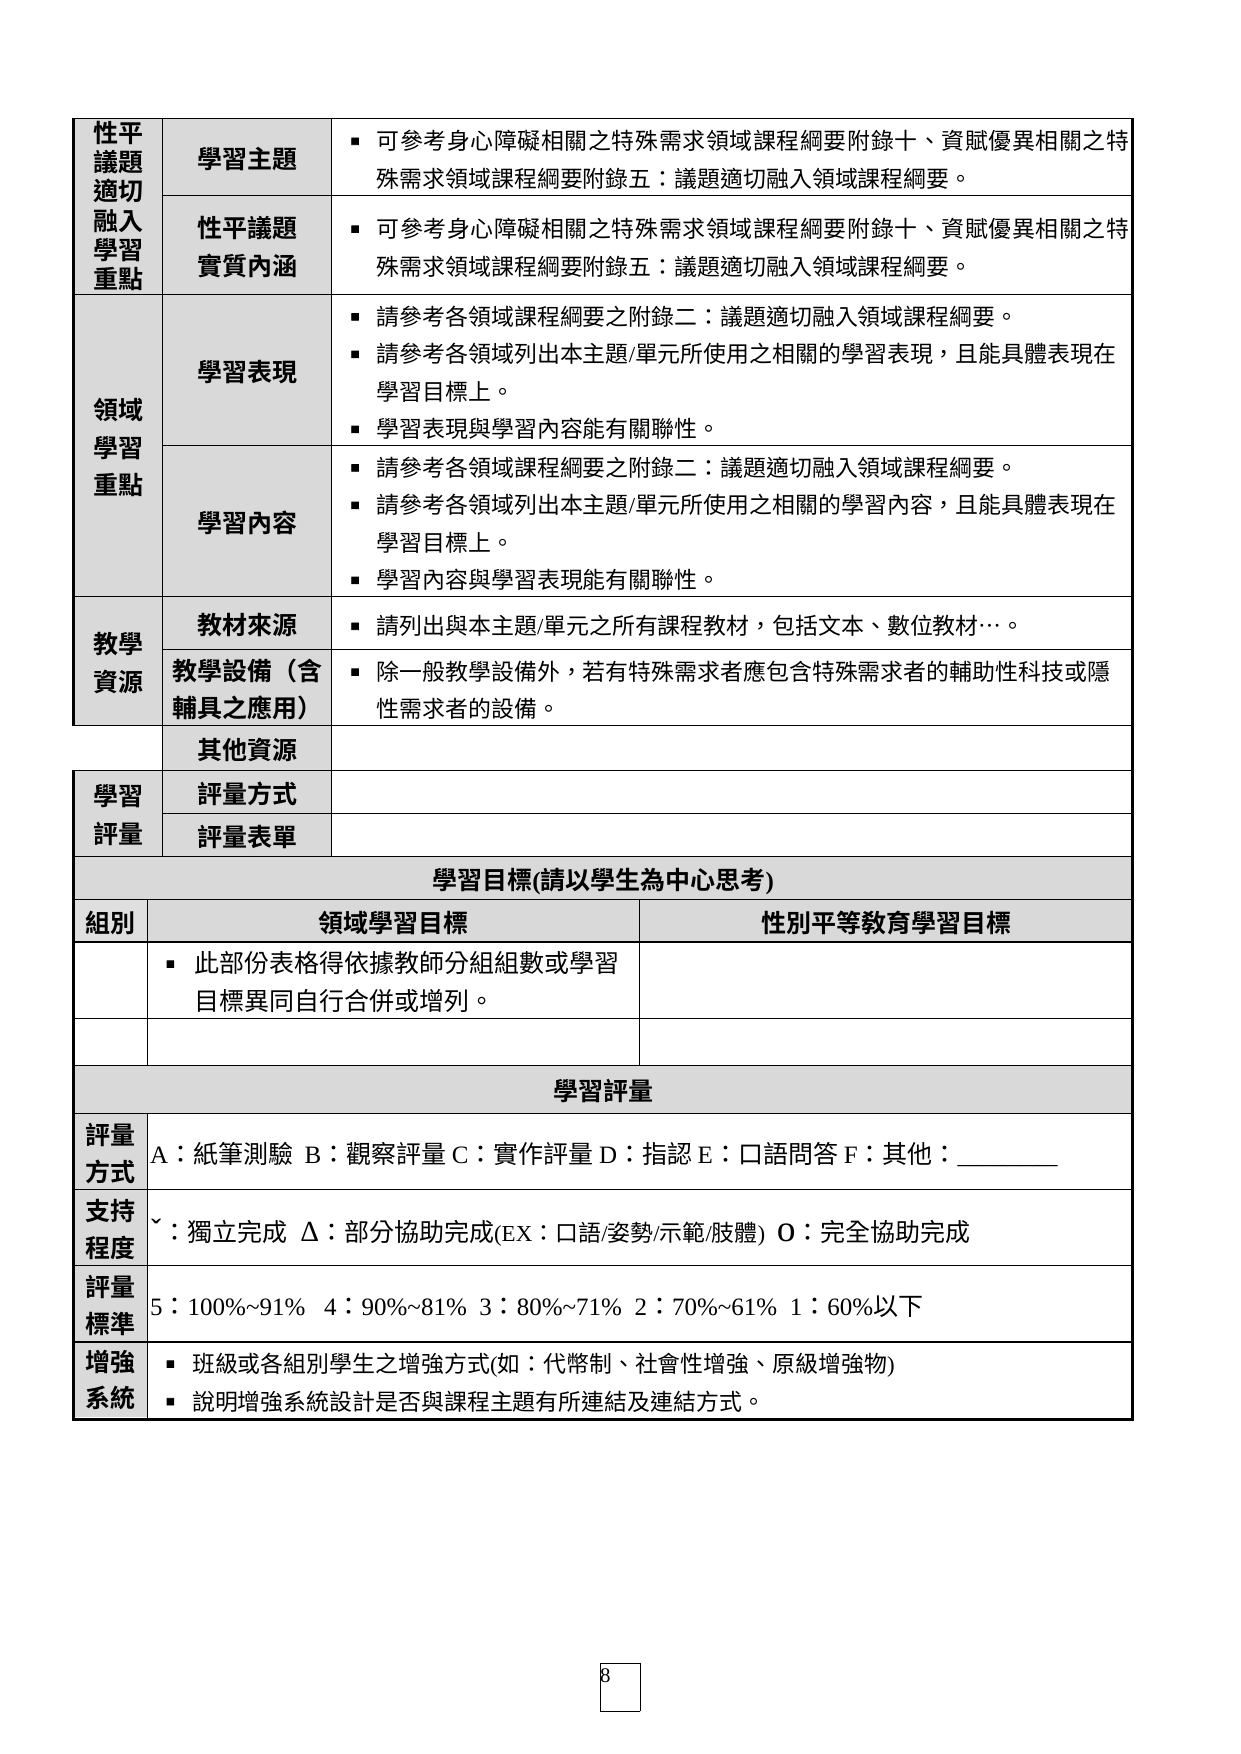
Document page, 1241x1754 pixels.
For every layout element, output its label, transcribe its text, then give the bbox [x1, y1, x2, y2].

table_cell 此部份表格得依據教師分組組數或學習目標異同自行合併或增列。 [148, 943, 639, 1017]
table_cell 組別 [75, 900, 147, 941]
table_cell 性別平等敎育學習目標 [640, 900, 1131, 941]
table_cell [75, 1019, 147, 1065]
table_cell 領域 學習 重點 [75, 295, 162, 596]
table_cell 除一般教學設備外，若有特殊需求者應包含特殊需求者的輔助性科技或隱性需求者的設備。 [332, 650, 1131, 725]
table_cell 教材來源 [163, 597, 331, 649]
table_cell [148, 1019, 639, 1065]
table_cell 學習內容 [163, 446, 331, 596]
table_cell 學習評量 [75, 1066, 1131, 1113]
table_cell 性平 議題 適切 融入 學習 重點 [75, 119, 162, 294]
table_cell [640, 1019, 1131, 1065]
table_cell 請參考各領域課程綱要之附錄二：議題適切融入領域課程綱要。 請參考各領域列出本主題/單元所使用之相關的學習表現，且能具體表現在學習目標上。 學習表現與學習內容能有關聯性。 [332, 295, 1131, 445]
table_cell 性平議題 實質內涵 [163, 196, 331, 294]
table_cell [640, 943, 1131, 1017]
table_cell 領域學習目標 [148, 900, 639, 941]
table_cell ˇ：獨立完成 Δ：部分協助完成(EX：口語/姿勢/示範/肢體) o：完全協助完成 [148, 1190, 1131, 1265]
table_cell 班級或各組別學生之增強方式(如：代幣制、社會性增強、原級增強物) 說明增強系統設計是否與課程主題有所連結及連結方式。 [148, 1343, 1131, 1417]
table_cell 學習表現 [163, 295, 331, 445]
table_cell [332, 771, 1131, 813]
table_cell [332, 726, 1131, 770]
table_cell 增強系統 [75, 1343, 147, 1417]
table_cell 學習 評量 [75, 771, 162, 856]
table_cell 學習主題 [163, 119, 331, 195]
table_cell 5：100%~91% 4：90%~81% 3：80%~71% 2：70%~61% 1：60%以下 [148, 1266, 1131, 1341]
table_cell 學習目標(請以學生為中心思考) [75, 857, 1131, 899]
table_cell 評量方式 [163, 771, 331, 813]
table_cell 評量方式 [75, 1114, 147, 1189]
table_cell 其他資源 [163, 726, 331, 770]
table_cell 評量標準 [75, 1266, 147, 1341]
table_cell 教學設備（含輔具之應用） [163, 650, 331, 725]
table_cell 請參考各領域課程綱要之附錄二：議題適切融入領域課程綱要。 請參考各領域列出本主題/單元所使用之相關的學習內容，且能具體表現在學習目標上。 學習內容與學習表現能有關聯性。 [332, 446, 1131, 596]
table_cell 可參考身心障礙相關之特殊需求領域課程綱要附錄十、資賦優異相關之特殊需求領域課程綱要附錄五：議題適切融入領域課程綱要。 [332, 196, 1131, 294]
table_cell 支持程度 [75, 1190, 147, 1265]
table_cell A：紙筆測驗 B：觀察評量 C：實作評量 D：指認 E：口語問答 F：其他：________ [148, 1114, 1131, 1189]
table_cell [332, 814, 1131, 856]
table_cell 評量表單 [163, 814, 331, 856]
table_cell 可參考身心障礙相關之特殊需求領域課程綱要附錄十、資賦優異相關之特殊需求領域課程綱要附錄五：議題適切融入領域課程綱要。 [332, 119, 1131, 195]
table_cell 請列出與本主題/單元之所有課程教材，包括文本、數位教材…。 [332, 597, 1131, 649]
table_cell [75, 943, 147, 1017]
table_cell 教學 資源 [75, 597, 162, 725]
